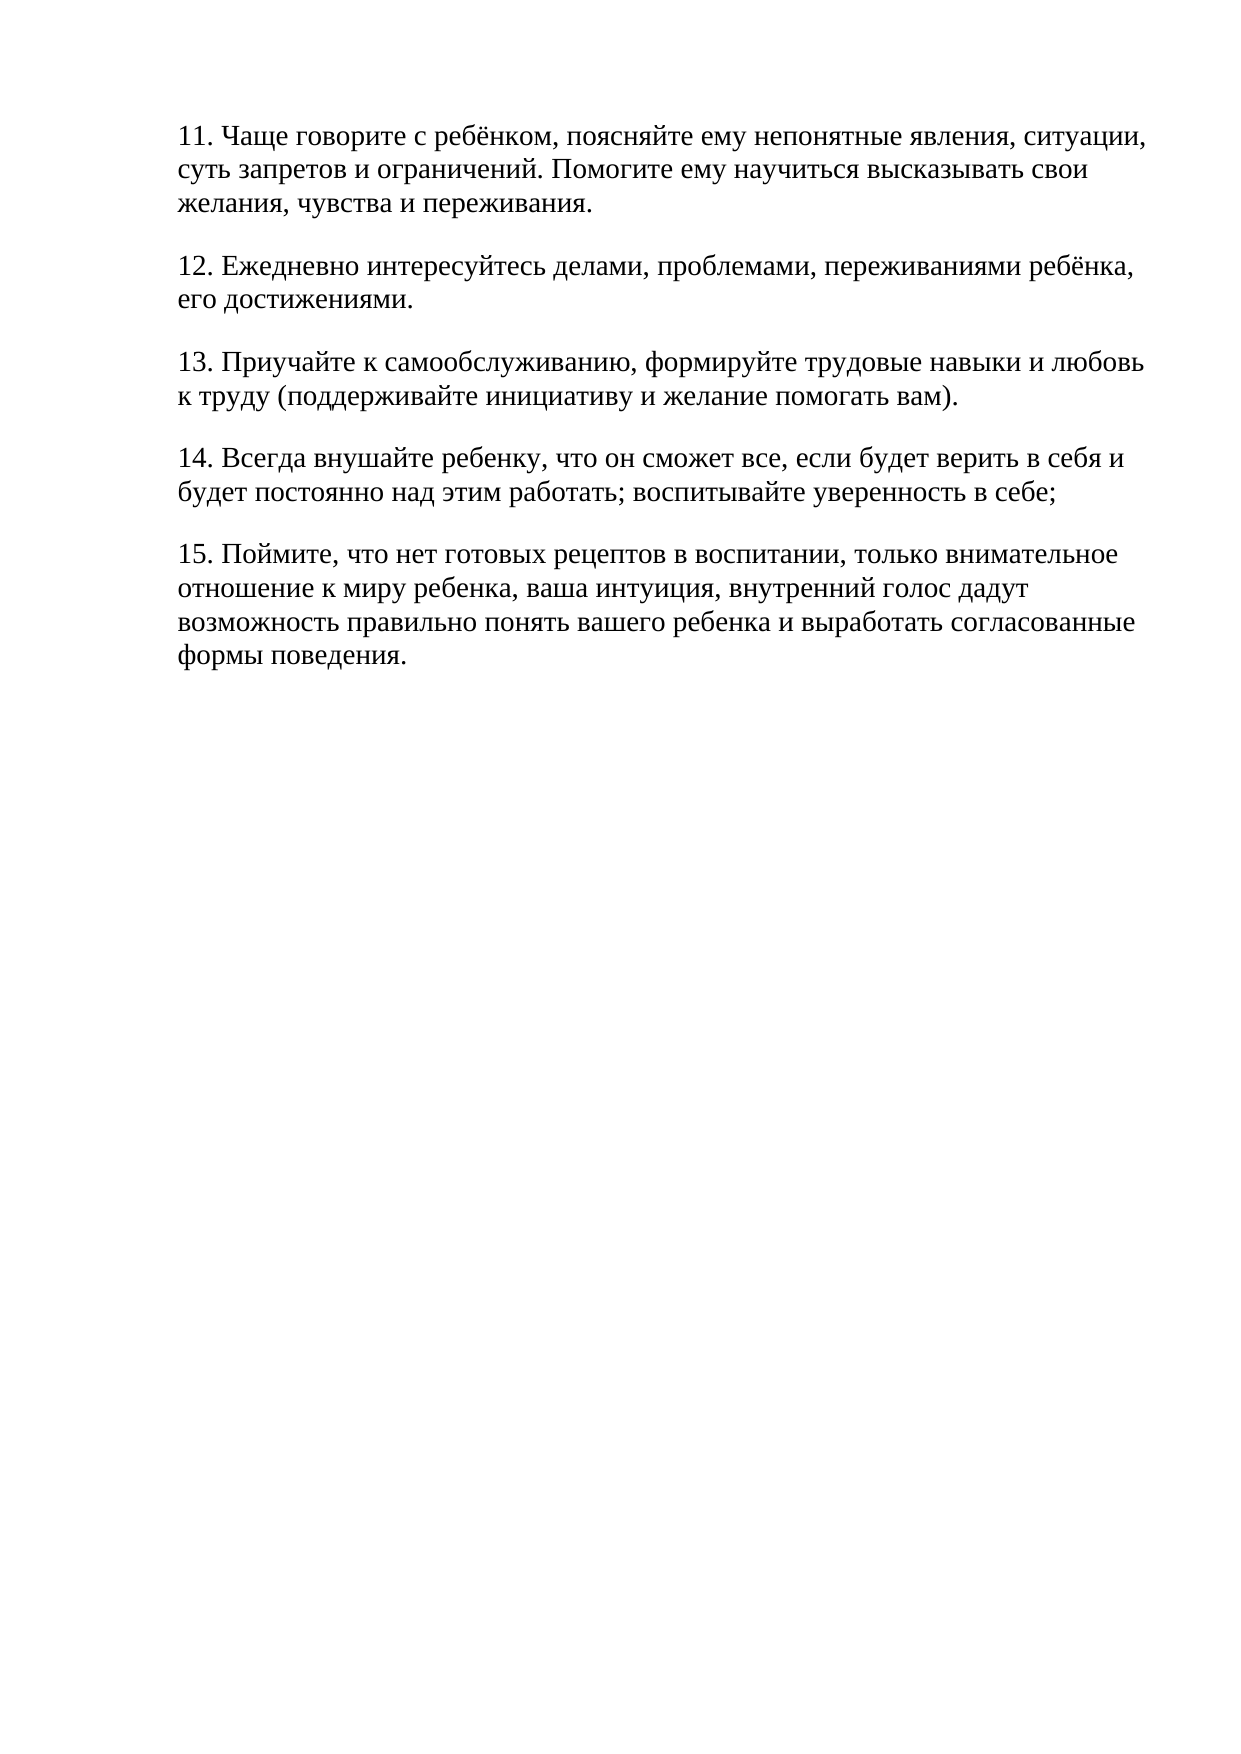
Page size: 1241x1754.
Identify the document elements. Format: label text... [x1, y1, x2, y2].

text 15. Поймите, что нет готовых рецептов в воспитании, только внимательное отношение к миру ребенка, ваша интуиция, внутренний голос дадут возможность правильно понять вашего ребенка и выработать согласованные формы поведения. [177, 537, 1152, 671]
text 13. Приучайте к самообслуживанию, формируйте трудовые навыки и любовь к труду (поддерживайте инициативу и желание помогать вам). [177, 344, 1152, 411]
text 11. Чаще говорите с ребёнком, поясняйте ему непонятные явления, ситуации, суть запретов и ограничений. Помогите ему научиться высказывать свои желания, чувства и переживания. [177, 118, 1152, 219]
text 12. Ежедневно интересуйтесь делами, проблемами, переживаниями ребёнка, его достижениями. [177, 248, 1152, 315]
text 14. Всегда внушайте ребенку, что он сможет все, если будет верить в себя и будет постоянно над этим работать; воспитывайте уверенность в себе; [177, 440, 1152, 507]
